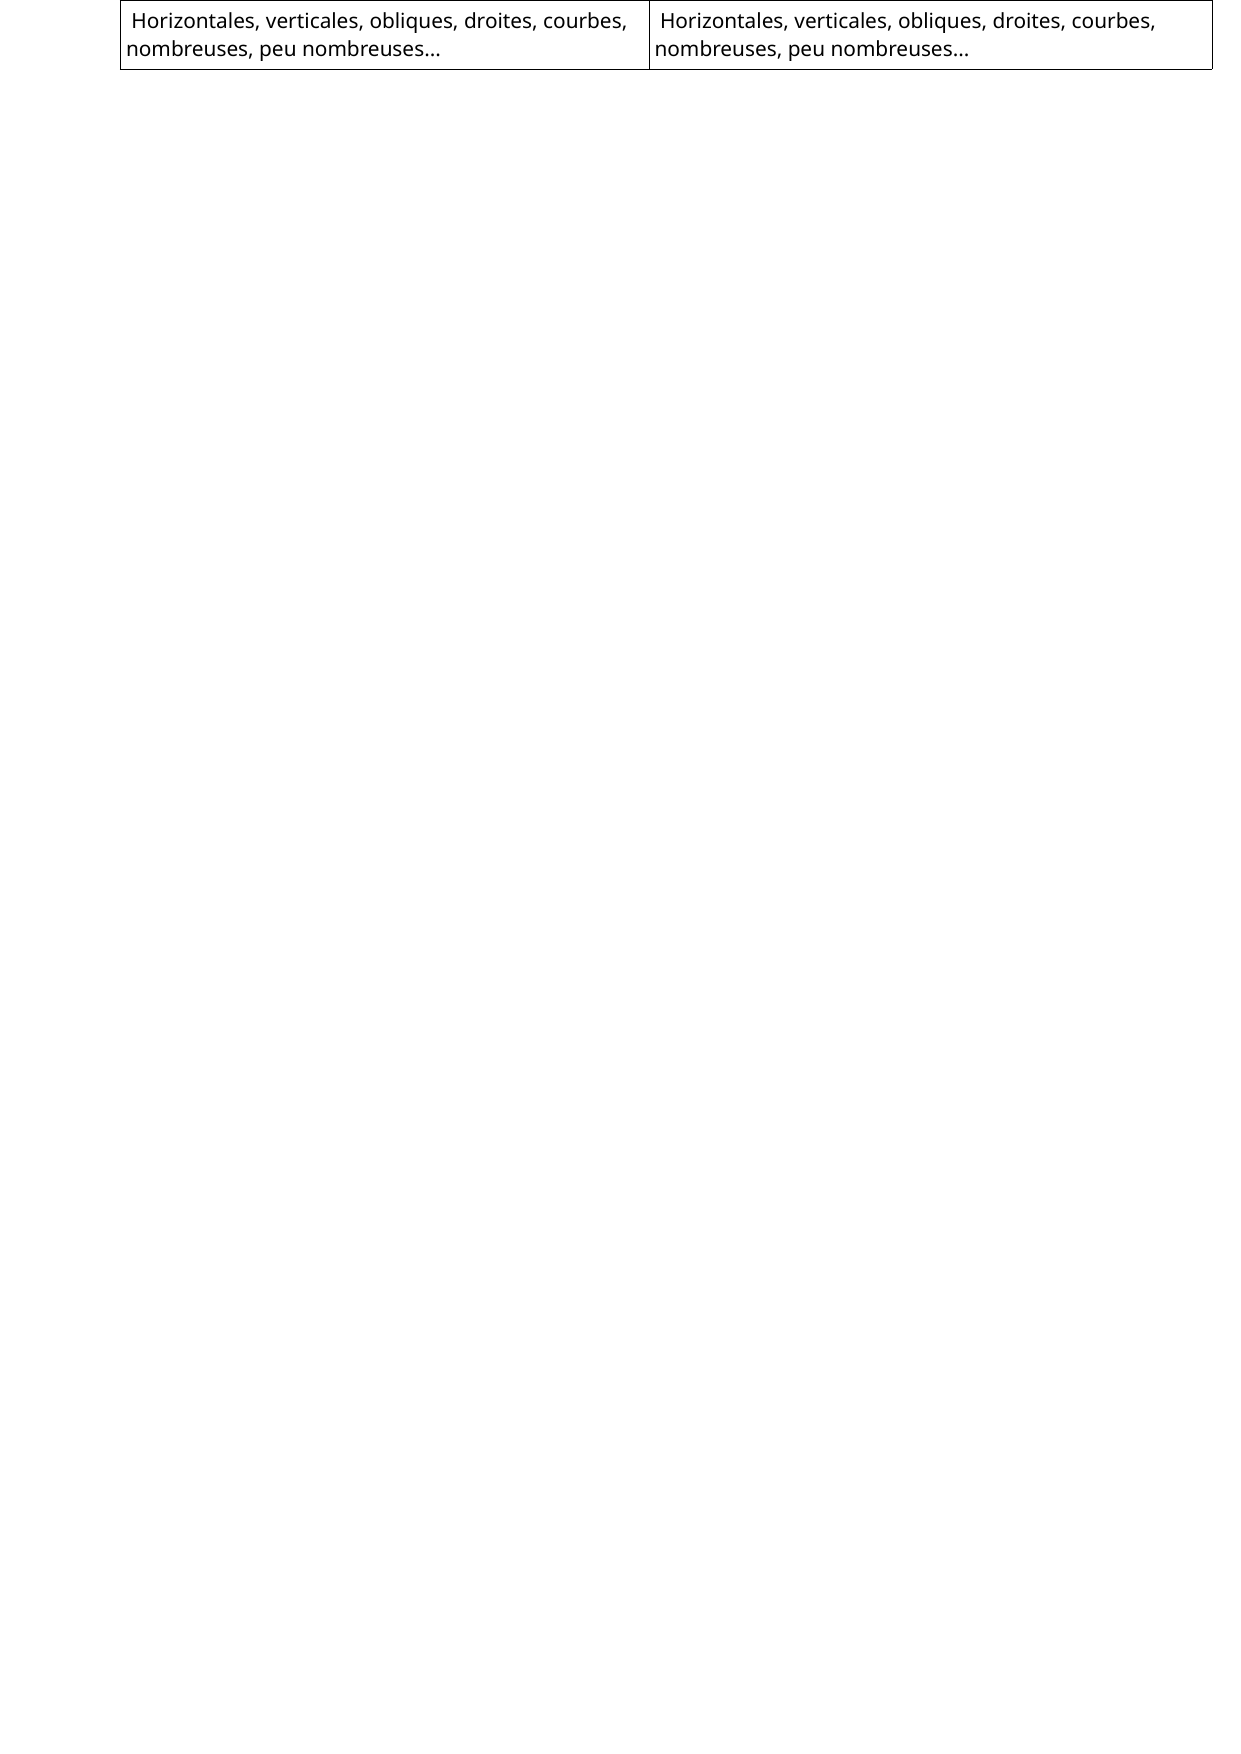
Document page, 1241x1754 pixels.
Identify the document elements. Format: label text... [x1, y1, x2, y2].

table_cell Horizontales, verticales, obliques, droites, courbes, nombreuses, peu nombreuses... [650, 1, 1212, 68]
table_cell Horizontales, verticales, obliques, droites, courbes, nombreuses, peu nombreuses... [121, 1, 649, 68]
